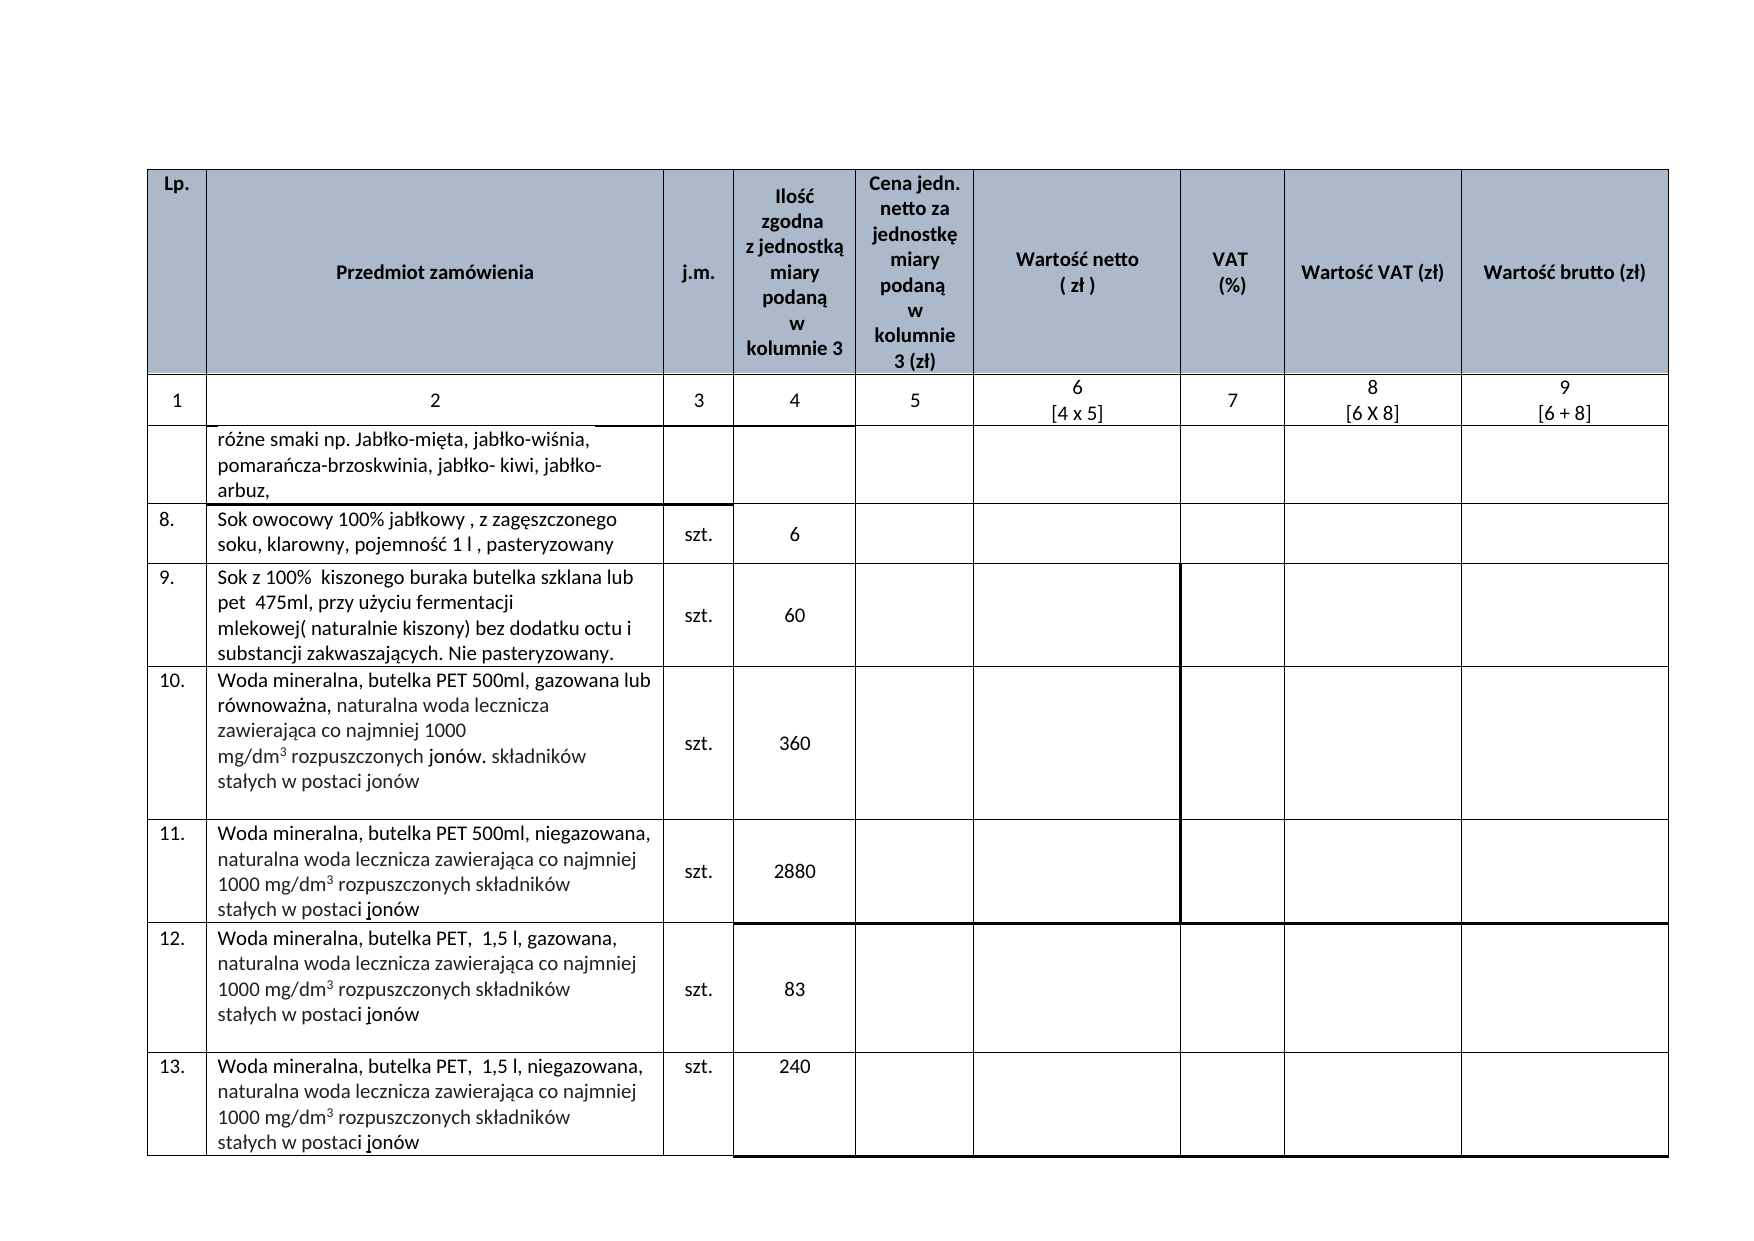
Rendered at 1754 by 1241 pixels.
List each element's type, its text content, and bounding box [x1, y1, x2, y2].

table_cell [974, 925, 1180, 1052]
table_cell Sok owocowy 100% jabłkowy , z zagęszczonego soku, klarowny, pojemność 1 l , pasteryzowany [207, 506, 663, 563]
table_cell 6 [4 x 5] [974, 375, 1180, 425]
table_cell 3 [664, 375, 733, 425]
table_cell [856, 667, 973, 819]
table_cell 11. [148, 820, 206, 922]
table_header Lp. [148, 170, 206, 373]
table_cell 8 [6 X 8] [1285, 375, 1461, 425]
table_cell szt. [664, 667, 733, 819]
table_cell 1 [148, 375, 206, 425]
table_cell 8. [148, 504, 206, 563]
table_header Wartość brutto (zł) [1462, 170, 1668, 373]
table_cell różne smaki np. Jabłko-mięta, jabłko-wiśnia, pomarańcza-brzoskwinia, jabłko- kiwi, jabłko-arbuz, [207, 427, 663, 503]
table_cell 10. [148, 667, 206, 819]
table_cell 60 [734, 564, 855, 666]
table_cell 83 [734, 925, 855, 1052]
table_cell [1181, 504, 1284, 563]
table_cell szt. [664, 564, 733, 666]
table_cell [856, 820, 973, 922]
table_cell Woda mineralna, butelka PET, 1,5 l, niegazowana, naturalna woda lecznicza zawierająca co najmniej 1000 mg/dm3 rozpuszczonych składników stałych w postaci jonów [207, 1053, 663, 1155]
table_cell [1285, 1053, 1461, 1155]
table_cell [1181, 426, 1284, 503]
table_cell [1181, 1053, 1284, 1155]
table_header Cena jedn. netto za jednostkę miary podaną w kolumnie 3 (zł) [856, 170, 973, 373]
table_cell [1182, 564, 1284, 666]
table_header VAT (%) [1181, 170, 1284, 373]
table_cell [1182, 667, 1284, 819]
table_header Wartość netto ( zł ) [974, 170, 1180, 373]
table_cell [856, 925, 973, 1052]
table_cell [664, 427, 733, 503]
table_cell 240 [734, 1053, 855, 1155]
table_cell [856, 426, 973, 503]
table_cell [856, 564, 973, 666]
table_cell 2880 [734, 820, 855, 922]
table_cell 5 [856, 375, 973, 425]
table_cell 4 [734, 375, 855, 425]
table_cell szt. [664, 820, 733, 922]
table_cell [1462, 1053, 1668, 1155]
table_cell Woda mineralna, butelka PET 500ml, niegazowana, naturalna woda lecznicza zawierająca co najmniej 1000 mg/dm3 rozpuszczonych składników stałych w postaci jonów [207, 820, 663, 922]
table_cell [974, 667, 1179, 819]
table_header Ilość zgodna z jednostką miary podaną w kolumnie 3 [734, 170, 855, 373]
table_cell 360 [734, 667, 855, 819]
table_cell [148, 426, 206, 503]
table_cell 9. [148, 564, 206, 666]
table_cell [1285, 667, 1461, 819]
table_cell 7 [1181, 375, 1284, 425]
table_cell [1285, 426, 1461, 503]
table_cell [974, 426, 1180, 503]
table_cell [974, 1053, 1180, 1155]
table_header j.m. [664, 170, 733, 373]
table_cell [1462, 504, 1668, 563]
table_cell [856, 504, 973, 563]
table_cell 6 [734, 504, 855, 563]
table_cell [734, 427, 855, 503]
table_cell [856, 1053, 973, 1155]
table_cell Sok z 100% kiszonego buraka butelka szklana lub pet 475ml, przy użyciu fermentacji mlekowej( naturalnie kiszony) bez dodatku octu i substancji zakwaszających. Nie pasteryzowany. [207, 564, 663, 666]
table_cell [1285, 504, 1461, 563]
table_cell [974, 564, 1179, 666]
table_cell [974, 820, 1179, 922]
table_cell [1462, 820, 1668, 922]
table_cell [1181, 925, 1284, 1052]
table_cell Woda mineralna, butelka PET, 1,5 l, gazowana, naturalna woda lecznicza zawierająca co najmniej 1000 mg/dm3 rozpuszczonych składników stałych w postaci jonów [207, 923, 663, 1052]
table_cell szt. [664, 1053, 733, 1155]
table_cell szt. [664, 923, 733, 1052]
table_cell 13. [148, 1053, 206, 1155]
table_cell [1285, 564, 1461, 666]
table_cell [974, 504, 1180, 563]
table_cell 12. [148, 923, 206, 1052]
table_header Wartość VAT (zł) [1285, 170, 1461, 373]
table_cell 2 [207, 375, 663, 425]
table_cell [1462, 426, 1668, 503]
table_cell 9 [6 + 8] [1462, 375, 1668, 425]
table_cell [1462, 667, 1668, 819]
table_cell [1285, 820, 1461, 922]
table_cell szt. [664, 506, 733, 563]
table_cell [1462, 564, 1668, 666]
table_cell Woda mineralna, butelka PET 500ml, gazowana lub równoważna, naturalna woda lecznicza zawierająca co najmniej 1000 mg/dm3 rozpuszczonych jonów. składników stałych w postaci jonów [207, 667, 663, 819]
table_cell [1285, 925, 1461, 1052]
table_cell [1462, 925, 1668, 1052]
table_cell [1182, 820, 1284, 922]
table_header Przedmiot zamówienia [207, 170, 663, 373]
